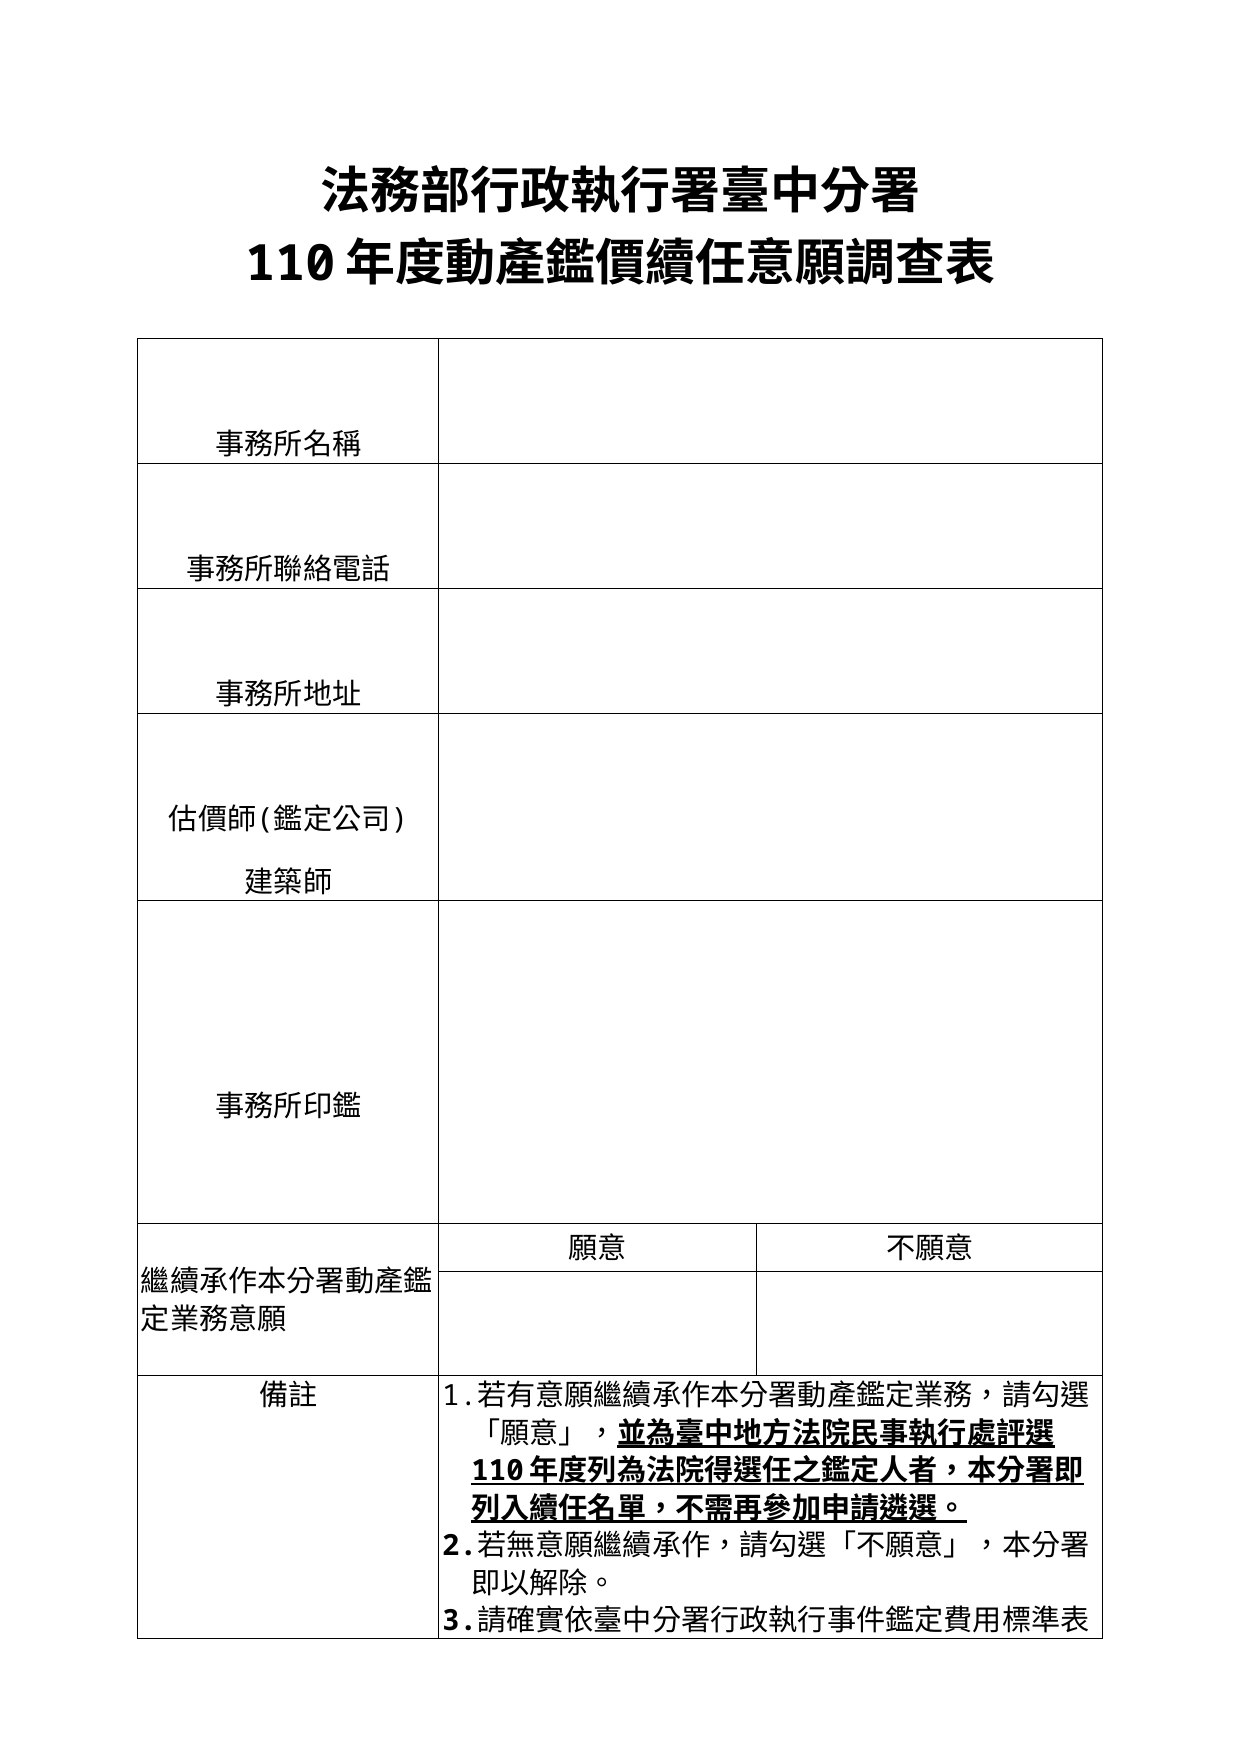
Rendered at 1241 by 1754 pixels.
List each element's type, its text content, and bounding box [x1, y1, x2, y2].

table_cell 事務所地址 [138, 589, 438, 713]
table_header [439, 339, 1102, 463]
table_cell [439, 589, 1102, 713]
table_cell 1.若有意願繼續承作本分署動產鑑定業務，請勾選「願意」，並為臺中地方法院民事執行處評選110年度列為法院得選任之鑑定人者，本分署即列入續任名單，不需再參加申請遴選。 2.若無意願繼續承作，請勾選「不願意」，本分署即以解除。 3.請確實依臺中分署行政執行事件鑑定費用標準表 [439, 1376, 1102, 1638]
table_cell [439, 1272, 756, 1374]
table_cell [757, 1272, 1102, 1374]
text 法務部行政執行署臺中分署 [187, 150, 1053, 223]
text 110年度動產鑑價續任意願調查表 [187, 223, 1053, 295]
table_cell 繼續承作本分署動產鑑定業務意願 [138, 1224, 438, 1374]
table_cell 事務所聯絡電話 [138, 464, 438, 588]
table_cell [439, 714, 1102, 900]
table_cell 不願意 [757, 1224, 1102, 1271]
table_cell 事務所印鑑 [138, 901, 438, 1223]
table_cell 願意 [439, 1224, 756, 1271]
table_cell [439, 901, 1102, 1223]
table_cell 估價師(鑑定公司) 建築師 [138, 714, 438, 900]
table_header 事務所名稱 [138, 339, 438, 463]
table_cell [439, 464, 1102, 588]
table_cell 備註 [138, 1376, 438, 1638]
